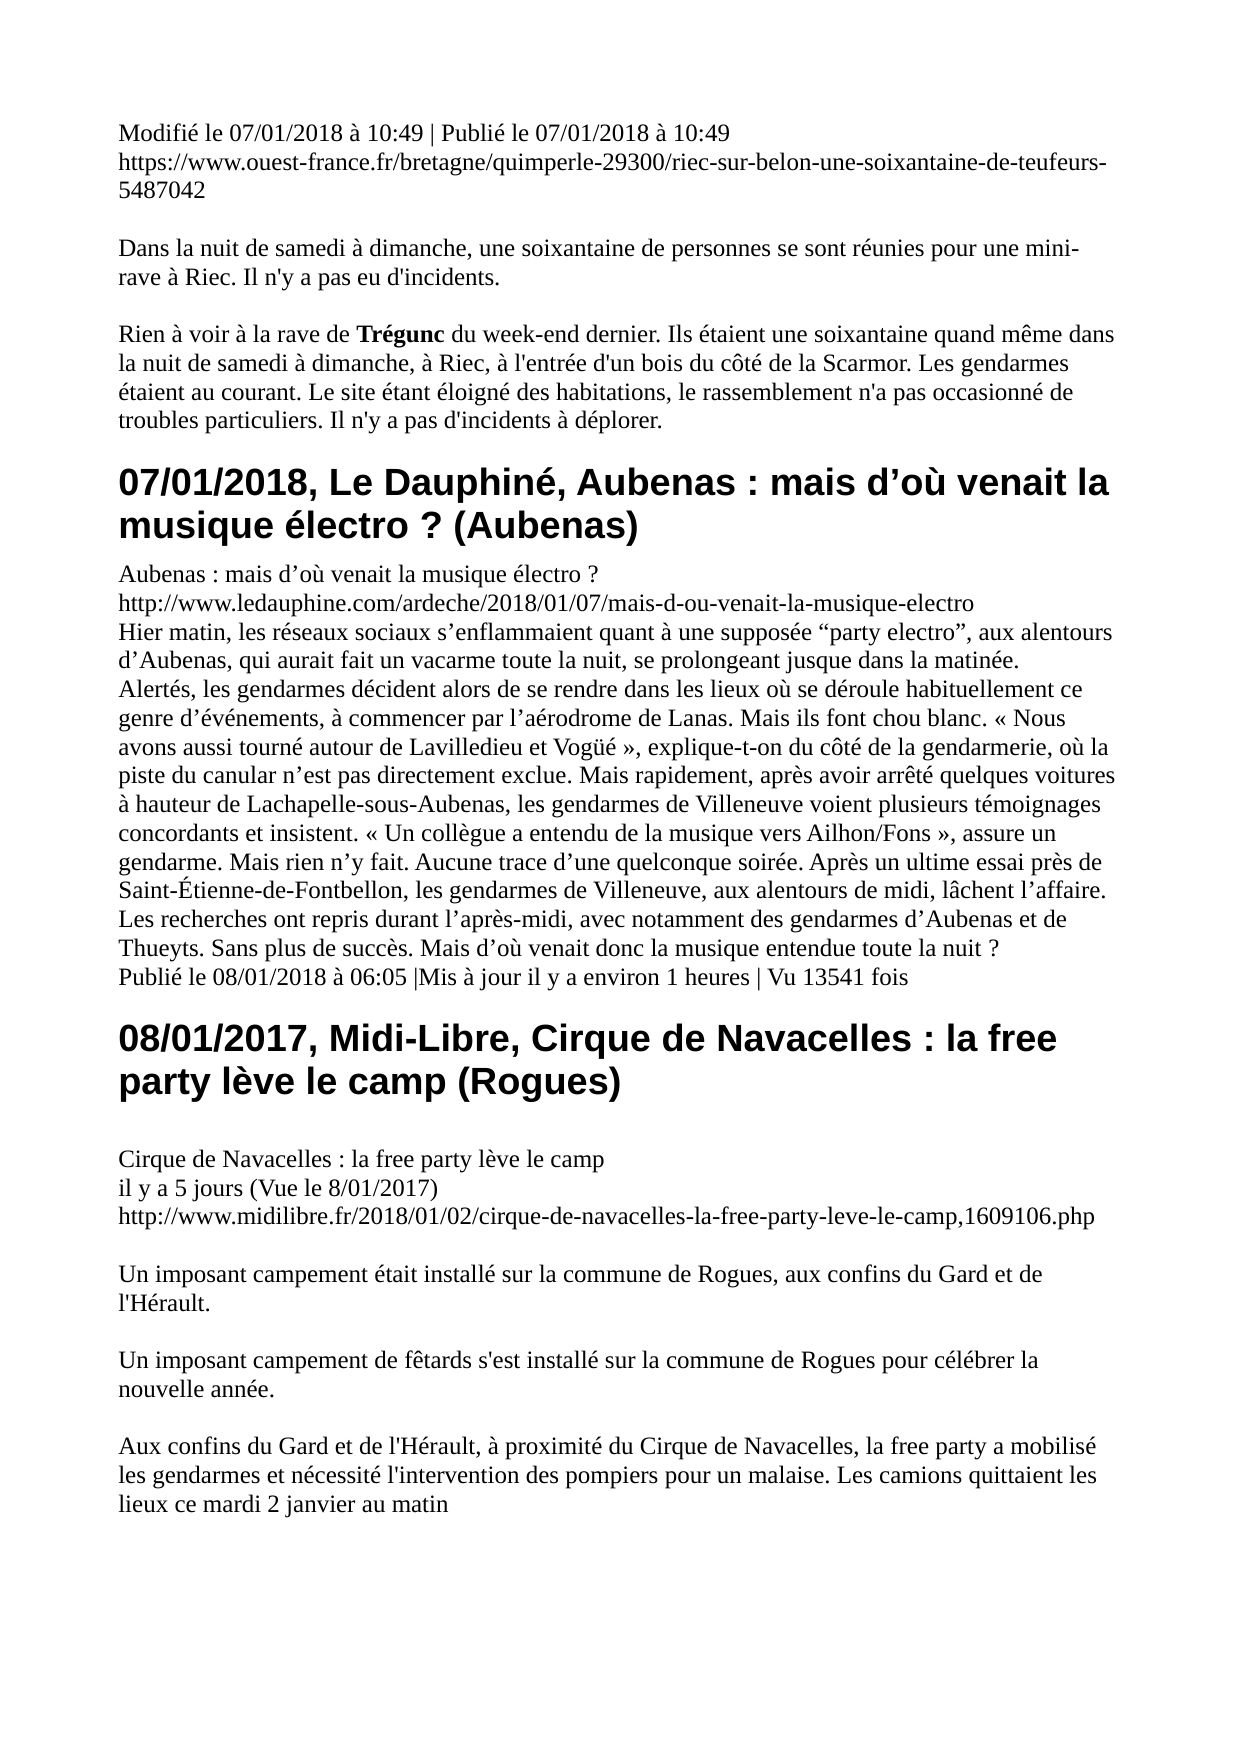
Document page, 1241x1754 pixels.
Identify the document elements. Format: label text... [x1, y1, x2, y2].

text Modifié le 07/01/2018 à 10:49 | Publié le 07/01/2018 à 10:49 [118, 118, 1122, 147]
text http://www.midilibre.fr/2018/01/02/cirque-de-navacelles-la-free-party-leve-le-camp,1609106.php [118, 1201, 1122, 1230]
subtitle 07/01/2018, Le Dauphiné, Aubenas : mais d’où venait la musique électro ? (Aubenas) [118, 459, 1122, 547]
text Aux confins du Gard et de l'Hérault, à proximité du Cirque de Navacelles, la free party a mobilisé les gendarmes et nécessité l'intervention des pompiers pour un malaise. Les camions quittaient les lieux ce mardi 2 janvier au matin [118, 1431, 1122, 1518]
text Les recherches ont repris durant l’après-midi, avec notamment des gendarmes d’Aubenas et de Thueyts. Sans plus de succès. Mais d’où venait donc la musique entendue toute la nuit ? [118, 904, 1122, 962]
subtitle 08/01/2017, Midi-Libre, Cirque de Navacelles : la free party lève le camp (Rogues) [118, 1015, 1122, 1103]
text http://www.ledauphine.com/ardeche/2018/01/07/mais-d-ou-venait-la-musique-electro [118, 588, 1122, 617]
text Alertés, les gendarmes décident alors de se rendre dans les lieux où se déroule habituellement ce genre d’événements, à commencer par l’aérodrome de Lanas. Mais ils font chou blanc. « Nous avons aussi tourné autour de Lavilledieu et Vogüé », explique-t-on du côté de la gendarmerie, où la piste du canular n’est pas directement exclue. Mais rapidement, après avoir arrêté quelques voitures à hauteur de Lachapelle-sous-Aubenas, les gendarmes de Villeneuve voient plusieurs témoignages concordants et insistent. « Un collègue a entendu de la musique vers Ailhon/Fons », assure un gendarme. Mais rien n’y fait. Aucune trace d’une quelconque soirée. Après un ultime essai près de Saint-Étienne-de-Fontbellon, les gendarmes de Villeneuve, aux alentours de midi, lâchent l’affaire. [118, 674, 1122, 904]
text Un imposant campement de fêtards s'est installé sur la commune de Rogues pour célébrer la nouvelle année. [118, 1345, 1122, 1403]
text Dans la nuit de samedi à dimanche, une soixantaine de personnes se sont réunies pour une mini-rave à Riec. Il n'y a pas eu d'incidents. [118, 233, 1122, 291]
text Publié le 08/01/2018 à 06:05 |Mis à jour il y a environ 1 heures | Vu 13541 fois [118, 962, 1122, 990]
text Aubenas : mais d’où venait la musique électro ? [118, 559, 1122, 588]
text Hier matin, les réseaux sociaux s’enflammaient quant à une supposée “party electro”, aux alentours d’Aubenas, qui aurait fait un vacarme toute la nuit, se prolongeant jusque dans la matinée. [118, 617, 1122, 674]
text il y a 5 jours (Vue le 8/01/2017) [118, 1173, 1122, 1201]
text https://www.ouest-france.fr/bretagne/quimperle-29300/riec-sur-belon-une-soixantaine-de-teufeurs-5487042 [118, 147, 1122, 204]
text Un imposant campement était installé sur la commune de Rogues, aux confins du Gard et de l'Hérault. [118, 1259, 1122, 1316]
text Rien à voir à la rave de Trégunc du week-end dernier. Ils étaient une soixantaine quand même dans la nuit de samedi à dimanche, à Riec, à l'entrée d'un bois du côté de la Scarmor. Les gendarmes étaient au courant. Le site étant éloigné des habitations, le rassemblement n'a pas occasionné de troubles particuliers. Il n'y a pas d'incidents à déplorer. [118, 319, 1122, 434]
text Cirque de Navacelles : la free party lève le camp [118, 1144, 1122, 1173]
